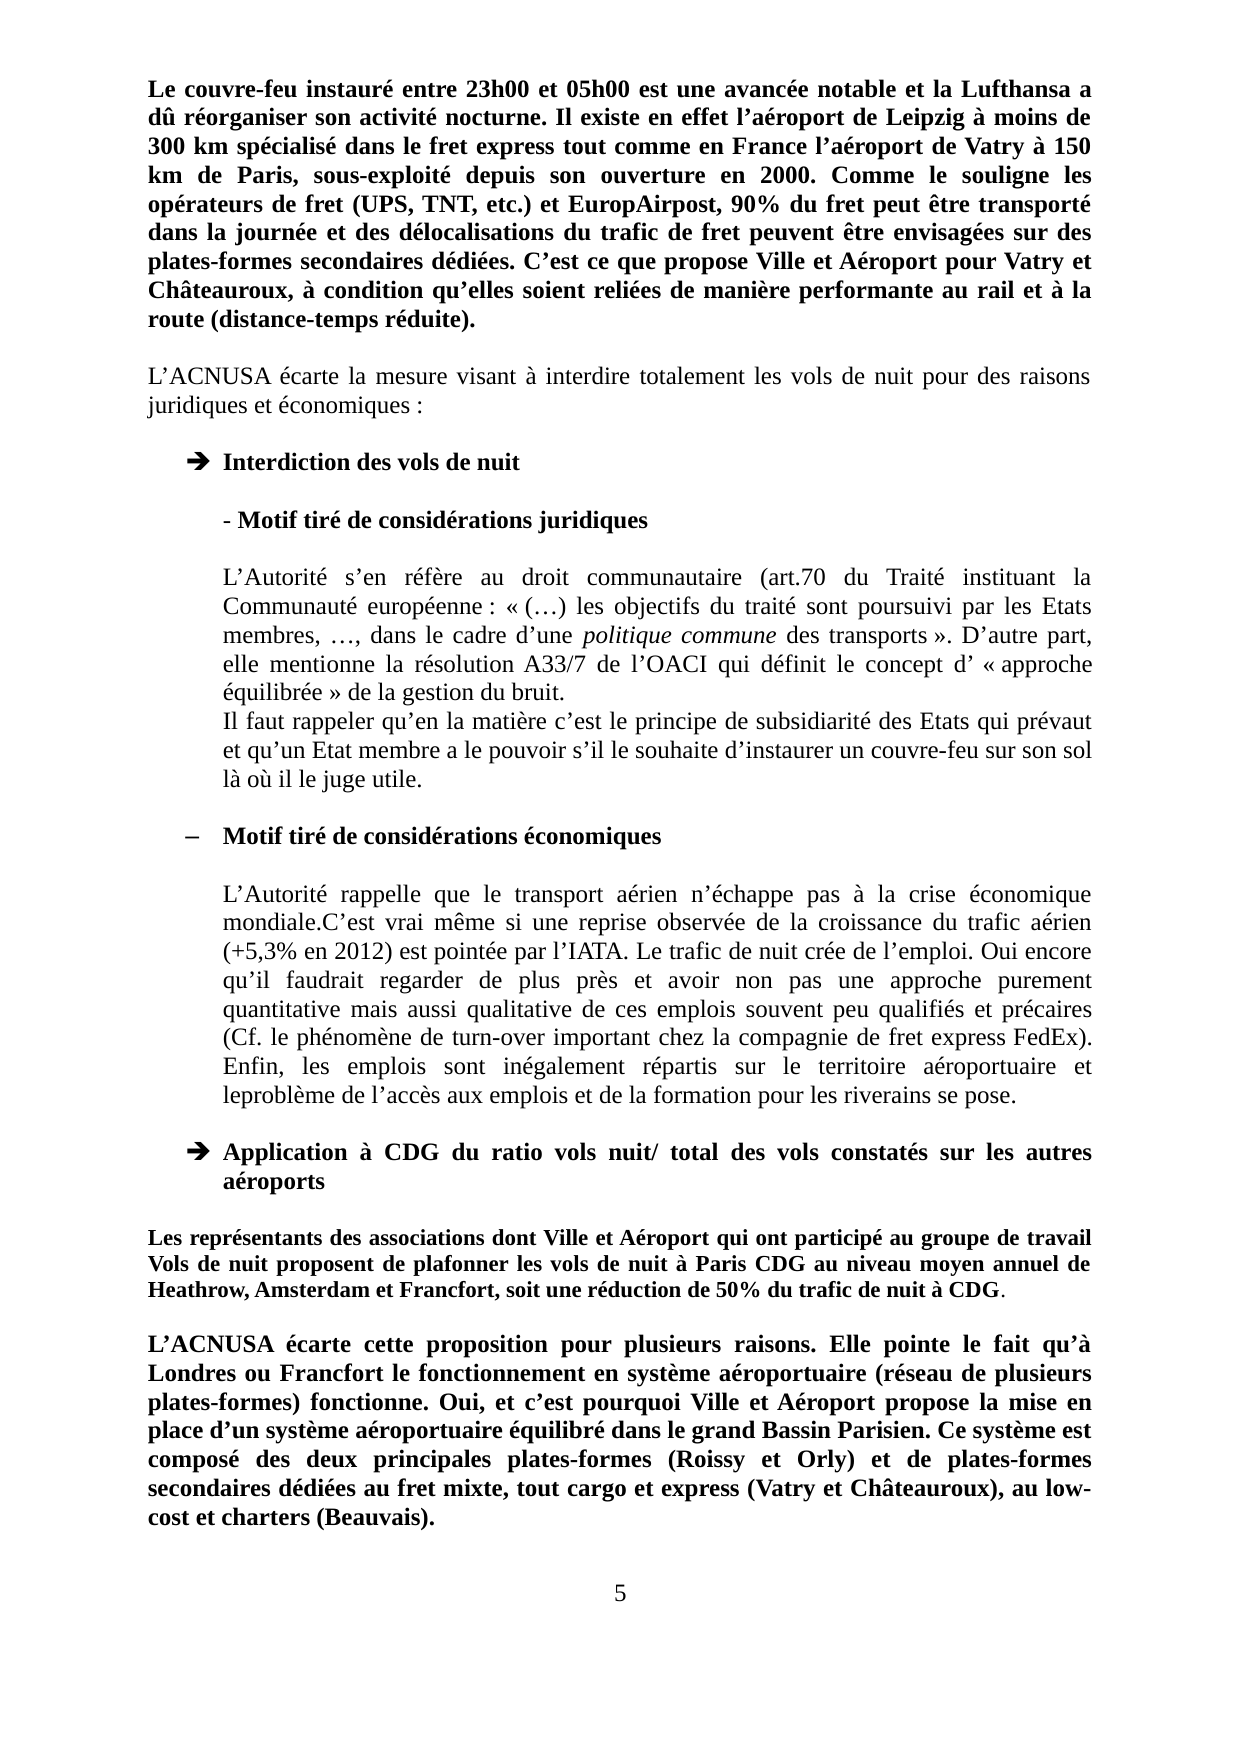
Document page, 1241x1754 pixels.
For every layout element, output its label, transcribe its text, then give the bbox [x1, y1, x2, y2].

list L’Autorité rappelle que le transport aérien n’échappe pas à la crise économique mondiale.C’est vrai même si une reprise observée de la croissance du trafic aérien (+5,3% en 2012) est pointée par l’IATA. Le trafic de nuit crée de l’emploi. Oui encore qu’il faudrait regarder de plus près et avoir non pas une approche purement quantitative mais aussi qualitative de ces emplois souvent peu qualifiés et précaires (Cf. le phénomène de turn-over important chez la compagnie de fret express FedEx). Enfin, les emplois sont inégalement répartis sur le territoire aéroportuaire et leproblème de l’accès aux emplois et de la formation pour les riverains se pose. [185, 879, 1093, 1109]
text L’ACNUSA écarte cette proposition pour plusieurs raisons. Elle pointe le fait qu’à Londres ou Francfort le fonctionnement en système aéroportuaire (réseau de plusieurs plates-formes) fonctionne. Oui, et c’est pourquoi Ville et Aéroport propose la mise en place d’un système aéroportuaire équilibré dans le grand Bassin Parisien. Ce système est composé des deux principales plates-formes (Roissy et Orly) et de plates-formes secondaires dédiées au fret mixte, tout cargo et express (Vatry et Châteauroux), au low-cost et charters (Beauvais). [148, 1329, 1093, 1530]
list L’Autorité s’en réfère au droit communautaire (art.70 du Traité instituant la Communauté européenne : « (…) les objectifs du traité sont poursuivi par les Etats membres, …, dans le cadre d’une politique commune des transports ». D’autre part, elle mentionne la résolution A33/7 de l’OACI qui définit le concept d’ « approche équilibrée » de la gestion du bruit. [223, 562, 1093, 706]
list - Motif tiré de considérations juridiques [223, 505, 1093, 534]
text Les représentants des associations dont Ville et Aéroport qui ont participé au groupe de travail Vols de nuit proposent de plafonner les vols de nuit à Paris CDG au niveau moyen annuel de Heathrow, Amsterdam et Francfort, soit une réduction de 50% du trafic de nuit à CDG. [148, 1224, 1093, 1303]
list Motif tiré de considérations économiques [185, 821, 1093, 850]
list Interdiction des vols de nuit [185, 447, 1093, 476]
text L’ACNUSA écarte la mesure visant à interdire totalement les vols de nuit pour des raisons juridiques et économiques : [148, 361, 1093, 419]
text Le couvre-feu instauré entre 23h00 et 05h00 est une avancée notable et la Lufthansa a dû réorganiser son activité nocturne. Il existe en effet l’aéroport de Leipzig à moins de 300 km spécialisé dans le fret express tout comme en France l’aéroport de Vatry à 150 km de Paris, sous-exploité depuis son ouverture en 2000. Comme le souligne les opérateurs de fret (UPS, TNT, etc.) et EuropAirpost, 90% du fret peut être transporté dans la journée et des délocalisations du trafic de fret peuvent être envisagées sur des plates-formes secondaires dédiées. C’est ce que propose Ville et Aéroport pour Vatry et Châteauroux, à condition qu’elles soient reliées de manière performante au rail et à la route (distance-temps réduite). [148, 74, 1093, 332]
list Application à CDG du ratio vols nuit/ total des vols constatés sur les autres aéroports [185, 1137, 1093, 1195]
list Il faut rappeler qu’en la matière c’est le principe de subsidiarité des Etats qui prévaut et qu’un Etat membre a le pouvoir s’il le souhaite d’instaurer un couvre-feu sur son sol là où il le juge utile. [223, 706, 1093, 792]
